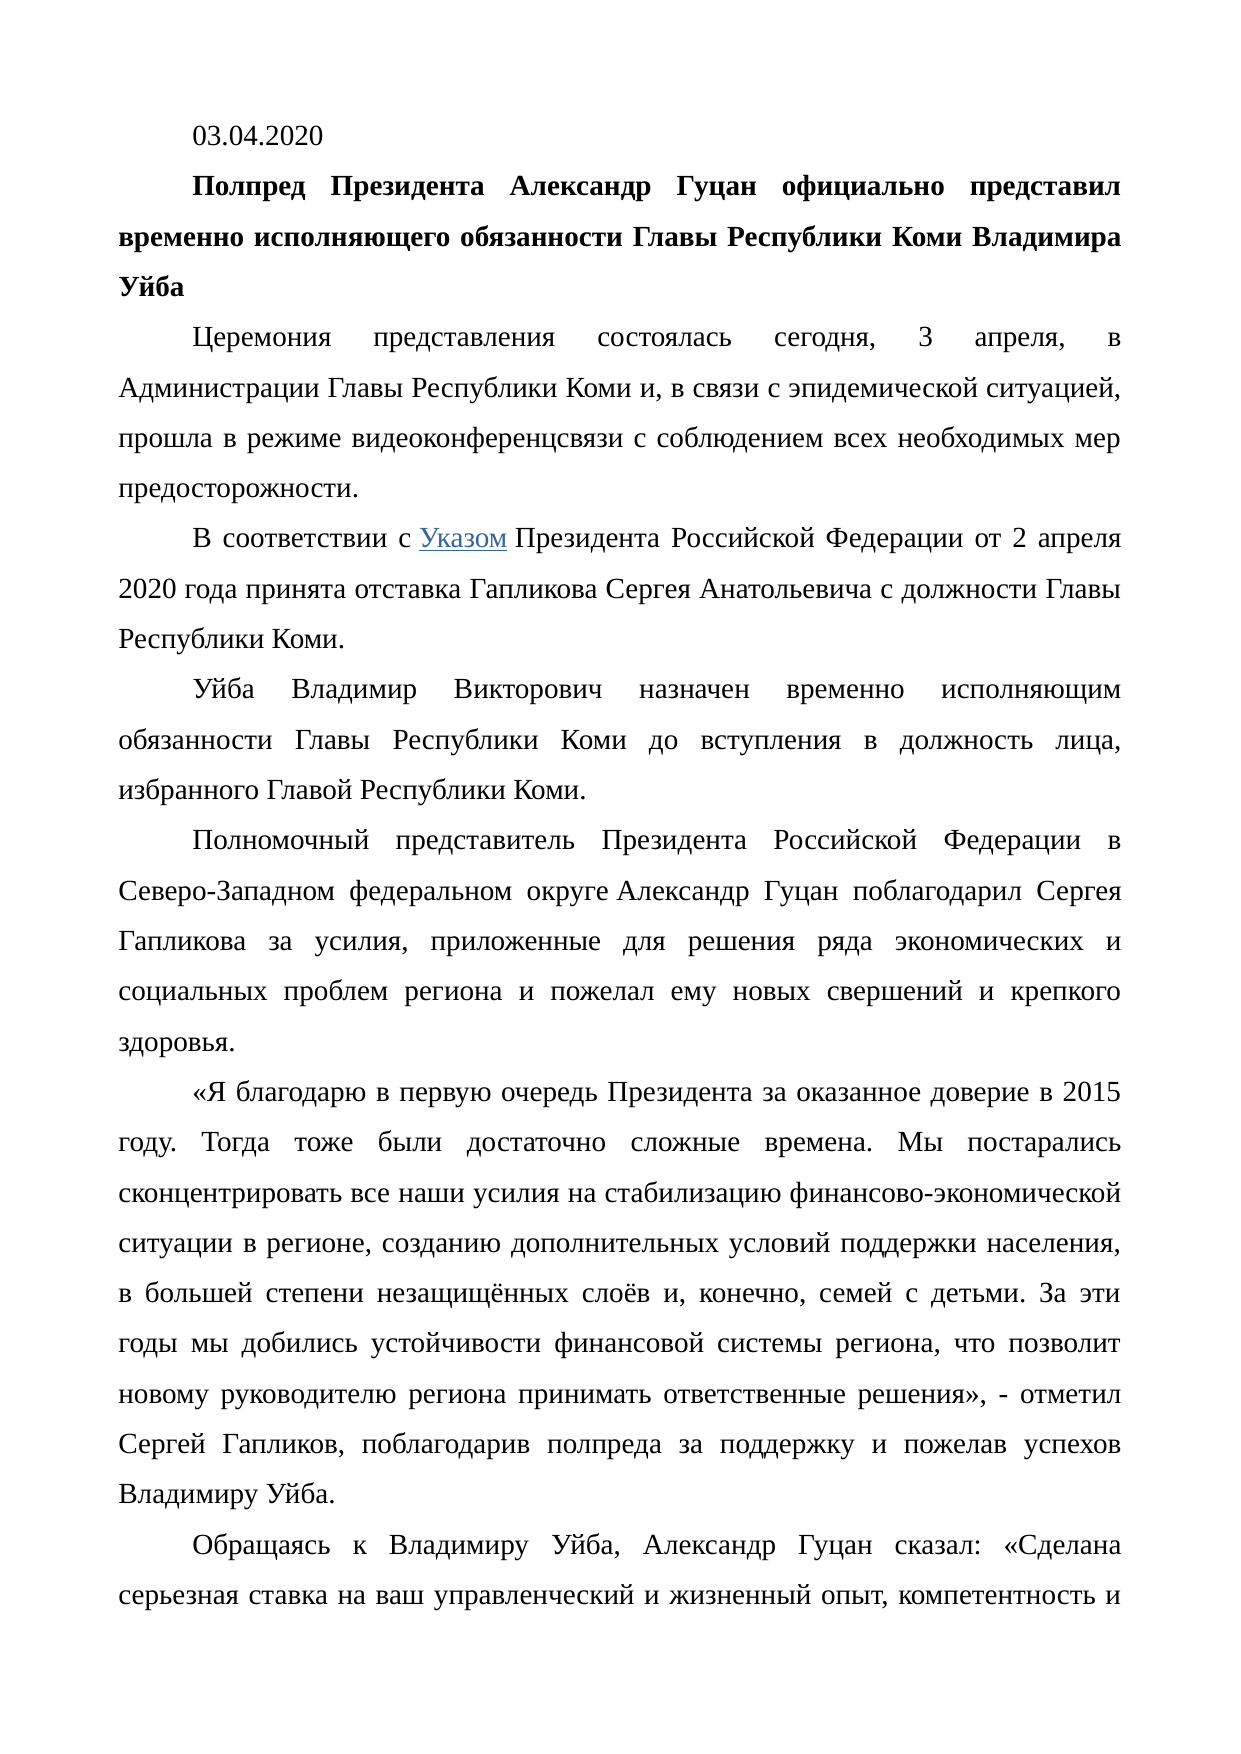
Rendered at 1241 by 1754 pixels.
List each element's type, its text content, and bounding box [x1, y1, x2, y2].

subtitle 03.04.2020 [118, 118, 1122, 152]
text Уйба Владимир Викторович назначен временно исполняющим обязанности Главы Республики Коми до вступления в должность лица, избранного Главой Республики Коми. [118, 672, 1122, 806]
text Полномочный представитель Президента Российской Федерации в Северо-Западном федеральном округе Александр Гуцан поблагодарил Сергея Гапликова за усилия, приложенные для решения ряда экономических и социальных проблем региона и пожелал ему новых свершений и крепкого здоровья. [118, 822, 1122, 1057]
subtitle Полпред Президента Александр Гуцан официально представил временно исполняющего обязанности Главы Республики Коми Владимира Уйба [118, 168, 1122, 303]
text Обращаясь к Владимиру Уйба, Александр Гуцан сказал: «Сделана серьезная ставка на ваш управленческий и жизненный опыт, компетентность и [118, 1527, 1122, 1611]
text «Я благодарю в первую очередь Президента за оказанное доверие в 2015 году. Тогда тоже были достаточно сложные времена. Мы постарались сконцентрировать все наши усилия на стабилизацию финансово-экономической ситуации в регионе, созданию дополнительных условий поддержки населения, в большей степени незащищённых слоёв и, конечно, семей с детьми. За эти годы мы добились устойчивости финансовой системы региона, что позволит новому руководителю региона принимать ответственные решения», - отметил Сергей Гапликов, поблагодарив полпреда за поддержку и пожелав успехов Владимиру Уйба. [118, 1074, 1122, 1510]
text В соответствии с Указом Президента Российской Федерации от 2 апреля 2020 года принята отставка Гапликова Сергея Анатольевича с должности Главы Республики Коми. [118, 521, 1122, 655]
text Церемония представления состоялась сегодня, 3 апреля, в Администрации Главы Республики Коми и, в связи с эпидемической ситуацией, прошла в режиме видеоконференцсвязи с соблюдением всех необходимых мер предосторожности. [118, 319, 1122, 504]
